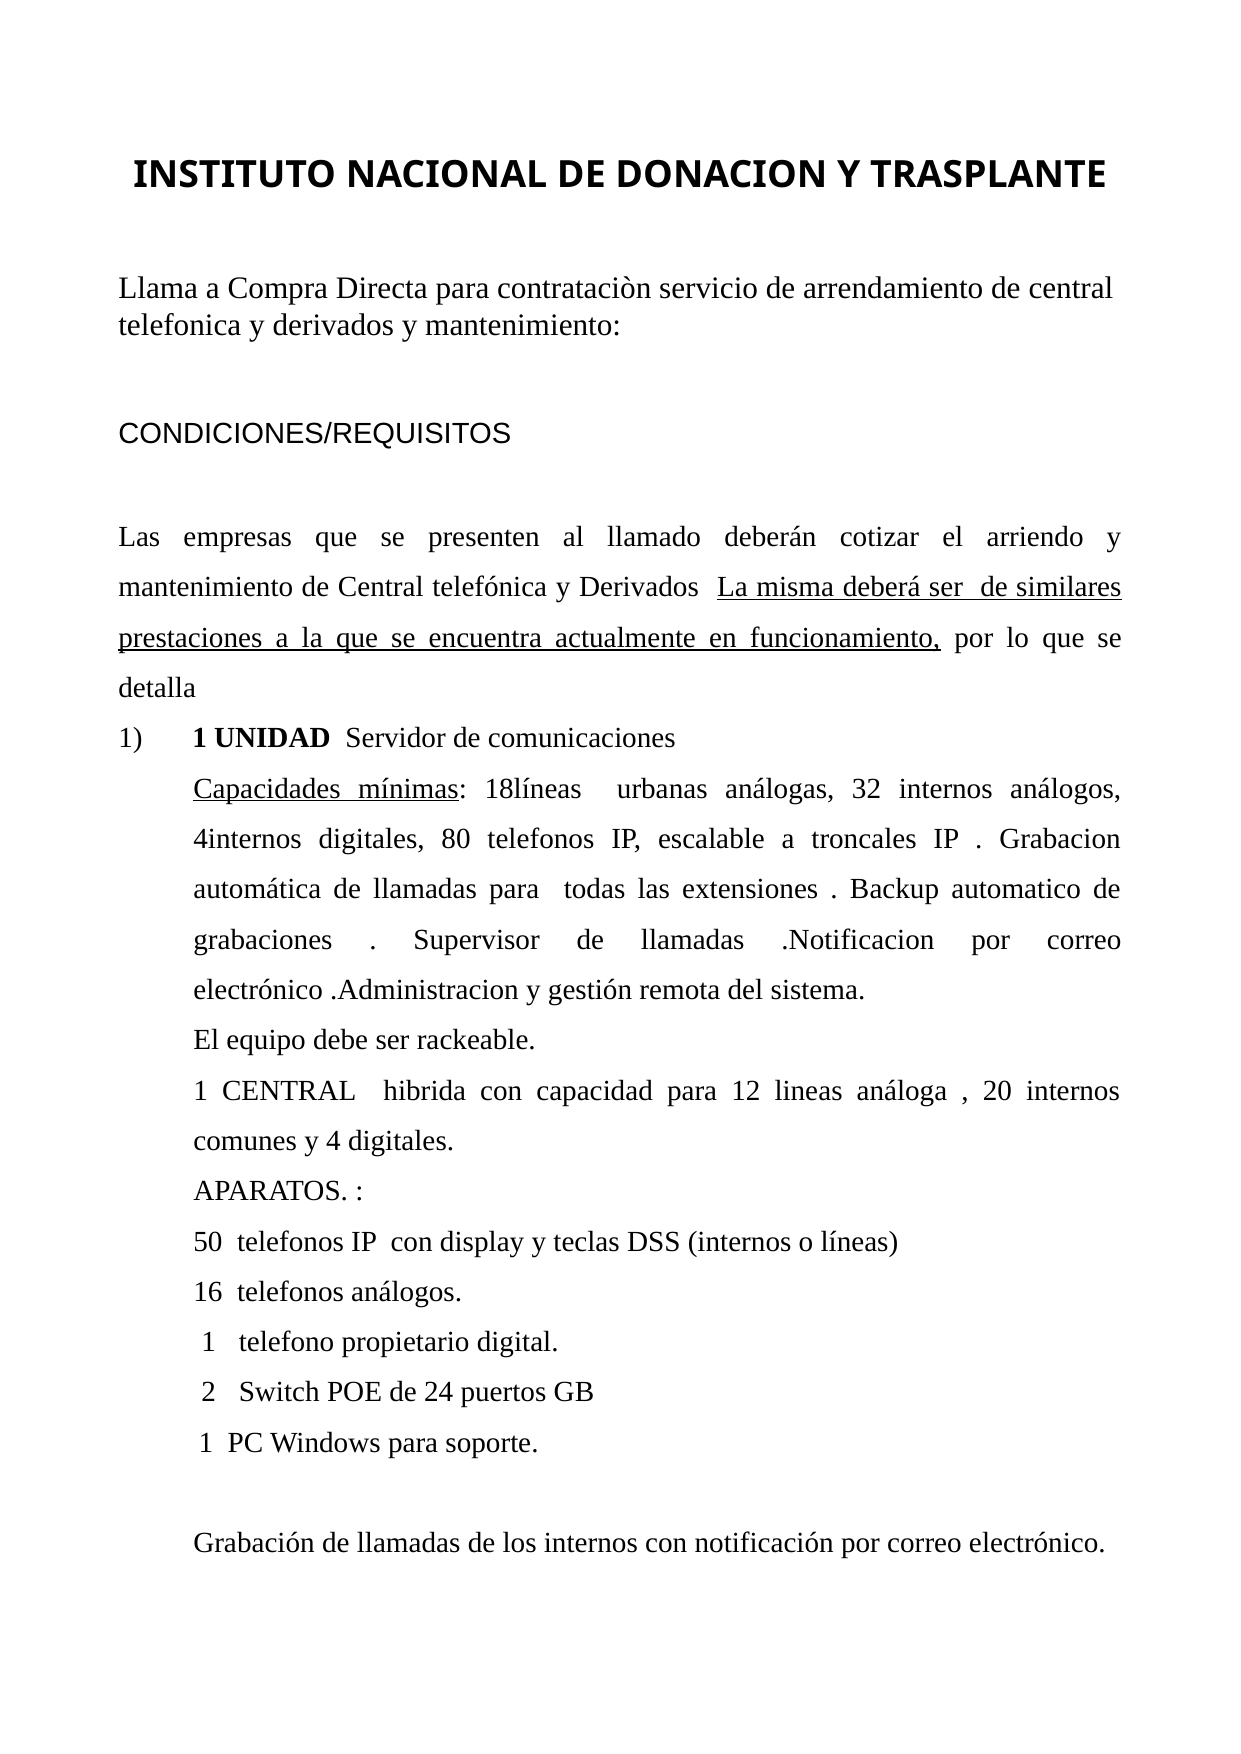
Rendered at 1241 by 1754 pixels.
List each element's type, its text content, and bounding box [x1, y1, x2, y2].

subtitle CONDICIONES/REQUISITOS [118, 416, 1122, 449]
text El equipo debe ser rackeable. [193, 1022, 1122, 1056]
text 50 telefonos IP con display y teclas DSS (internos o líneas) [193, 1224, 1122, 1257]
text Capacidades mínimas: 18líneas urbanas análogas, 32 internos análogos, 4internos digitales, 80 telefonos IP, escalable a troncales IP . Grabacion automática de llamadas para todas las extensiones . Backup automatico de grabaciones . Supervisor de llamadas .Notificacion por correo electrónico .Administracion y gestión remota del sistema. [193, 771, 1122, 1006]
text 16 telefonos análogos. [193, 1274, 1122, 1307]
text Llama a Compra Directa para contrataciòn servicio de arrendamiento de central telefonica y derivados y mantenimiento: [118, 270, 1122, 342]
list telefono propietario digital. [201, 1324, 1122, 1358]
text 1 PC Windows para soporte. [118, 1425, 1122, 1458]
list 1 UNIDAD Servidor de comunicaciones [118, 721, 1122, 754]
text Las empresas que se presenten al llamado deberán cotizar el arriendo y mantenimiento de Central telefónica y Derivados La misma deberá ser de similares prestaciones a la que se encuentra actualmente en funcionamiento, por lo que se detalla [118, 519, 1122, 704]
text Grabación de llamadas de los internos con notificación por correo electrónico. [193, 1526, 1122, 1559]
list Switch POE de 24 puertos GB [201, 1374, 1122, 1408]
text 1 CENTRAL hibrida con capacidad para 12 lineas análoga , 20 internos comunes y 4 digitales. [193, 1073, 1122, 1157]
text INSTITUTO NACIONAL DE DONACION Y TRASPLANTE [118, 147, 1122, 198]
text APARATOS. : [193, 1173, 1122, 1207]
